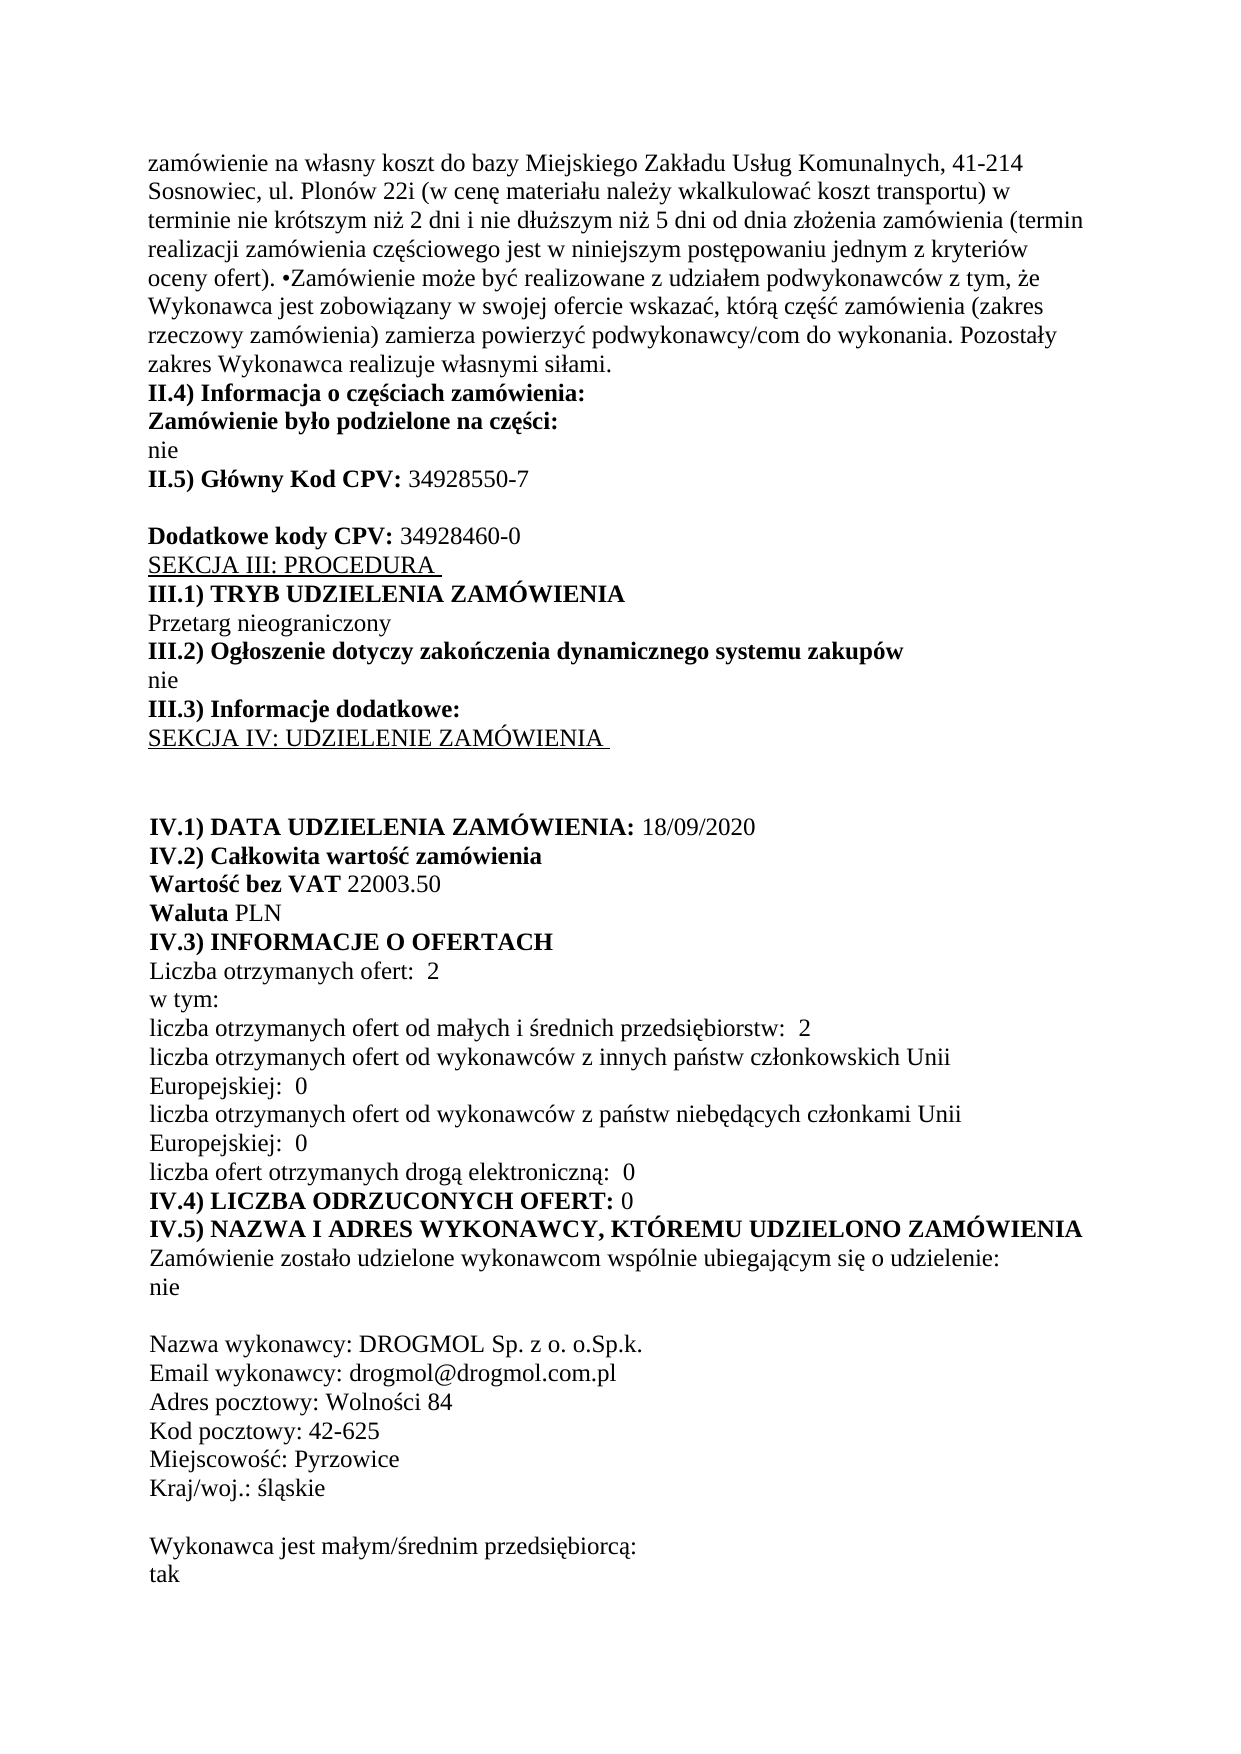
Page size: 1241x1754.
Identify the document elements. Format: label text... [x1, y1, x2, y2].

text SEKCJA IV: UDZIELENIE ZAMÓWIENIA [148, 723, 1093, 751]
text III.1) TRYB UDZIELENIA ZAMÓWIENIA [148, 579, 1093, 608]
text II.5) Główny Kod CPV: 34928550-7 [148, 464, 1093, 493]
table_cell IV.1) DATA UDZIELENIA ZAMÓWIENIA: 18/09/2020 IV.2) Całkowita wartość zamówienia Wartość bez VAT 22003.50 Waluta PLN IV.3) INFORMACJE O OFERTACH Liczba otrzymanych ofert: 2 w tym: liczba otrzymanych ofert od małych i średnich przedsiębiorstw: 2 liczba otrzymanych ofert od wykonawców z innych państw członkowskich Unii Europejskiej: 0 liczba otrzymanych ofert od wykonawców z państw niebędących członkami Unii Europejskiej: 0 liczba ofert otrzymanych drogą elektroniczną: 0 IV.4) LICZBA ODRZUCONYCH OFERT: 0 IV.5) NAZWA I ADRES WYKONAWCY, KTÓREMU UDZIELONO ZAMÓWIENIA Zamówienie zostało udzielone wykonawcom wspólnie ubiegającym się o udzielenie: nie Nazwa wykonawcy: DROGMOL Sp. z o. o.Sp.k. Email wykonawcy: drogmol@drogmol.com.pl Adres pocztowy: Wolności 84 Kod pocztowy: 42-625 Miejscowość: Pyrzowice Kraj/woj.: śląskie Wykonawca jest małym/średnim przedsiębiorcą: tak [148, 810, 1093, 1590]
table_cell [148, 783, 1088, 810]
text nie [148, 665, 1093, 694]
text SEKCJA III: PROCEDURA [148, 550, 1093, 579]
text zamówienie na własny koszt do bazy Miejskiego Zakładu Usług Komunalnych, 41-214 Sosnowiec, ul. Plonów 22i (w cenę materiału należy wkalkulować koszt transportu) w terminie nie krótszym niż 2 dni i nie dłuższym niż 5 dni od dnia złożenia zamówienia (termin realizacji zamówienia częściowego jest w niniejszym postępowaniu jednym z kryteriów oceny ofert). •Zamówienie może być realizowane z udziałem podwykonawców z tym, że Wykonawca jest zobowiązany w swojej ofercie wskazać, którą część zamówienia (zakres rzeczowy zamówienia) zamierza powierzyć podwykonawcy/com do wykonania. Pozostały zakres Wykonawca realizuje własnymi siłami. [148, 148, 1093, 378]
text III.3) Informacje dodatkowe: [148, 694, 1093, 723]
table_header [148, 751, 1088, 783]
text nie [148, 435, 1093, 464]
text Dodatkowe kody CPV: 34928460-0 [148, 521, 1093, 550]
text II.4) Informacja o częściach zamówienia: Zamówienie było podzielone na części: [148, 378, 1093, 435]
text Przetarg nieograniczony [148, 608, 1093, 636]
table_header [1088, 751, 1093, 783]
text III.2) Ogłoszenie dotyczy zakończenia dynamicznego systemu zakupów [148, 636, 1093, 665]
table_cell [1088, 783, 1093, 810]
